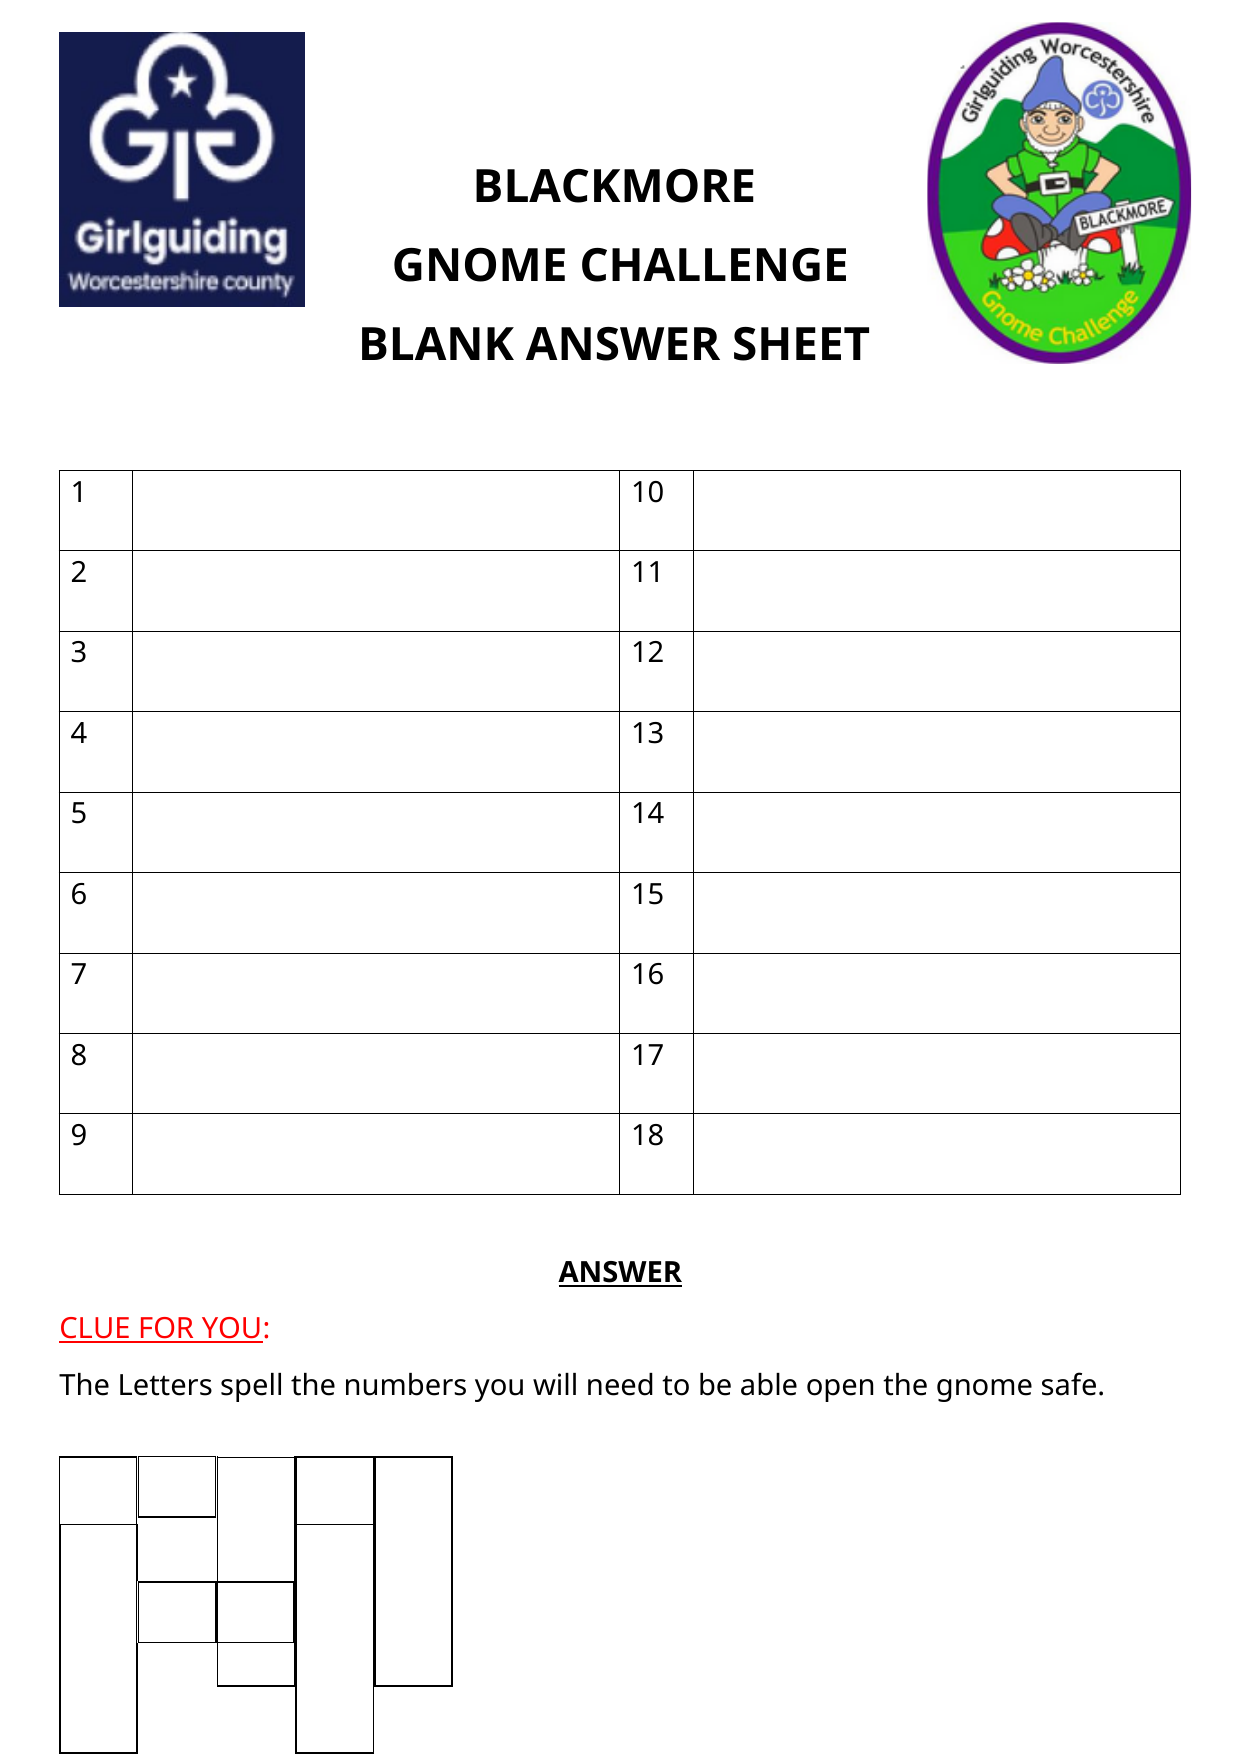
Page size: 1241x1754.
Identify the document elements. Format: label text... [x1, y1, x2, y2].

table_cell 2 [60, 551, 132, 631]
text The Letters spell the numbers you will need to be able open the gnome safe. [59, 1364, 1181, 1403]
table_cell [133, 632, 619, 711]
table_cell 11 [620, 551, 693, 631]
table_cell [694, 1034, 1180, 1113]
table_header 1 [60, 471, 132, 550]
text BLACKMORE [305, 154, 927, 216]
table_cell [694, 954, 1180, 1033]
table_cell [133, 1034, 619, 1113]
table_header [694, 471, 1180, 550]
table_cell 8 [60, 1034, 132, 1113]
table_cell [694, 1114, 1180, 1194]
table_cell [694, 632, 1180, 711]
table_cell 12 [620, 632, 693, 711]
table_cell [133, 551, 619, 631]
table_cell [694, 793, 1180, 872]
table_cell [133, 793, 619, 872]
text CLUE FOR YOU: [59, 1307, 1181, 1347]
table_header 10 [620, 471, 693, 550]
table_cell 13 [620, 712, 693, 792]
table_header [133, 471, 619, 550]
table_cell [133, 712, 619, 792]
table_cell 5 [60, 793, 132, 872]
table_cell 14 [620, 793, 693, 872]
table_cell 3 [60, 632, 132, 711]
table_cell 16 [620, 954, 693, 1033]
text GNOME CHALLENGE [305, 233, 927, 295]
table_cell [133, 1114, 619, 1194]
table_cell 4 [60, 712, 132, 792]
text ANSWER [59, 1251, 1181, 1291]
table_cell 7 [60, 954, 132, 1033]
table_cell [133, 954, 619, 1033]
table_cell 17 [620, 1034, 693, 1113]
table_cell 6 [60, 873, 132, 952]
table_cell 18 [620, 1114, 693, 1194]
table_cell 15 [620, 873, 693, 952]
text BLANK ANSWER SHEET [59, 312, 1181, 374]
table_cell [694, 873, 1180, 952]
table_cell 9 [60, 1114, 132, 1194]
table_cell [694, 712, 1180, 792]
table_cell [133, 873, 619, 952]
table_cell [694, 551, 1180, 631]
